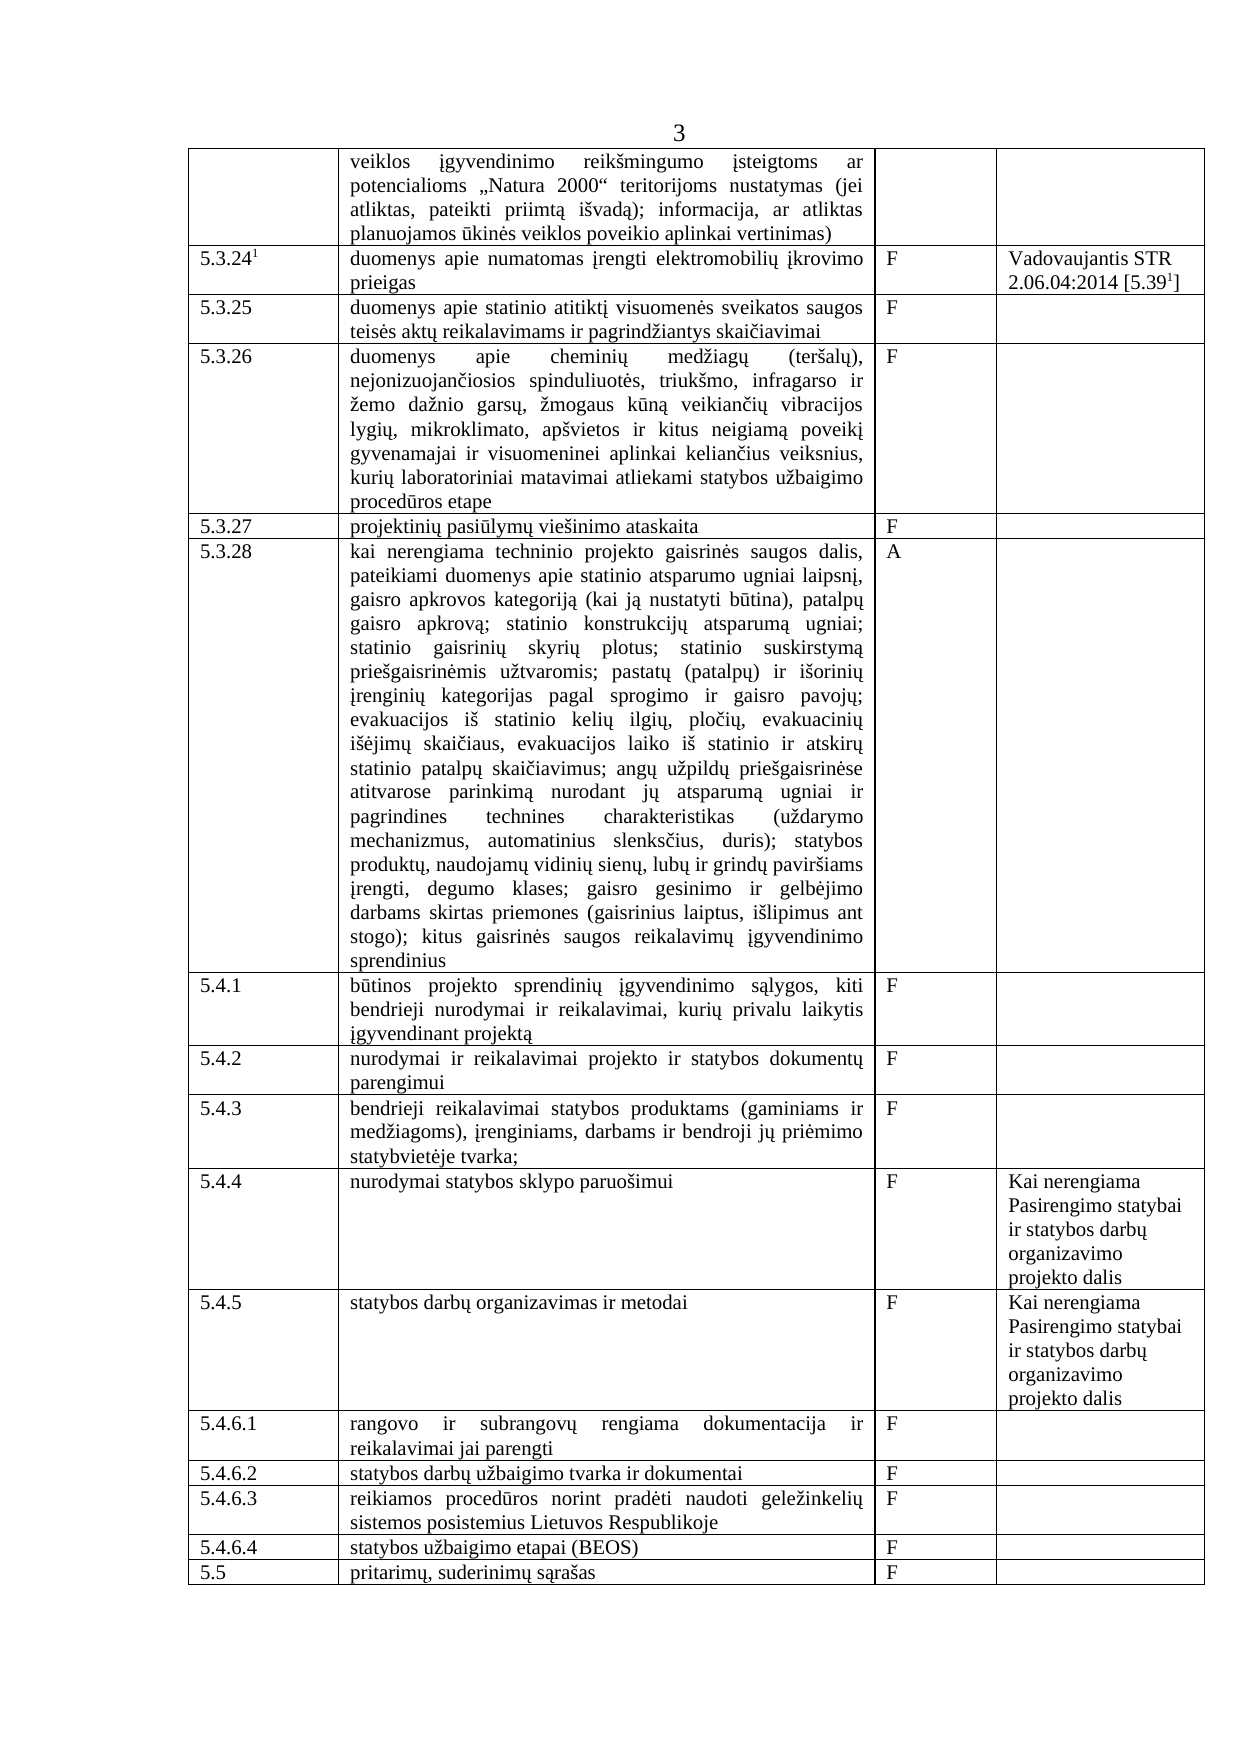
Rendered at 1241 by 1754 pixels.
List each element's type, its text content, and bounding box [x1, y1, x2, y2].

table_cell Vadovaujantis STR 2.06.04:2014 [5.391] [997, 246, 1204, 294]
table_cell A [876, 539, 996, 972]
table_cell 5.4.6.4 [189, 1535, 338, 1559]
table_cell 5.4.4 [189, 1169, 338, 1289]
table_cell F [876, 1169, 996, 1289]
table_cell duomenys apie statinio atitiktį visuomenės sveikatos saugos teisės aktų reikalavimams ir pagrindžiantys skaičiavimai [339, 295, 874, 343]
table_cell 5.4.6.3 [189, 1486, 338, 1534]
table_cell pritarimų, suderinimų sąrašas [339, 1560, 874, 1584]
table_cell projektinių pasiūlymų viešinimo ataskaita [339, 514, 874, 538]
table_cell nurodymai statybos sklypo paruošimui [339, 1169, 874, 1289]
table_cell veiklos įgyvendinimo reikšmingumo įsteigtoms ar potencialioms „Natura 2000“ teritorijoms nustatymas (jei atliktas, pateikti priimtą išvadą); informacija, ar atliktas planuojamos ūkinės veiklos poveikio aplinkai vertinimas) [339, 149, 874, 245]
table_cell 5.5 [189, 1560, 338, 1584]
table_cell 5.4.1 [189, 973, 338, 1045]
table_cell [997, 1095, 1204, 1168]
table_cell F [876, 1046, 996, 1094]
table_cell [997, 973, 1204, 1045]
table_cell duomenys apie cheminių medžiagų (teršalų), nejonizuojančiosios spinduliuotės, triukšmo, infragarso ir žemo dažnio garsų, žmogaus kūną veikiančių vibracijos lygių, mikroklimato, apšvietos ir kitus neigiamą poveikį gyvenamajai ir visuomeninei aplinkai keliančius veiksnius, kurių laboratoriniai matavimai atliekami statybos užbaigimo procedūros etape [339, 344, 874, 513]
table_cell F [876, 1411, 996, 1459]
table_cell [876, 149, 996, 245]
table_cell F [876, 344, 996, 513]
table_cell 5.3.25 [189, 295, 338, 343]
table_cell F [876, 1486, 996, 1534]
table_cell bendrieji reikalavimai statybos produktams (gaminiams ir medžiagoms), įrenginiams, darbams ir bendroji jų priėmimo statybvietėje tvarka; [339, 1095, 874, 1168]
table_cell reikiamos procedūros norint pradėti naudoti geležinkelių sistemos posistemius Lietuvos Respublikoje [339, 1486, 874, 1534]
table_cell 5.4.6.2 [189, 1461, 338, 1484]
table_cell rangovo ir subrangovų rengiama dokumentacija ir reikalavimai jai parengti [339, 1411, 874, 1459]
table_cell [189, 149, 338, 245]
table_cell 5.3.26 [189, 344, 338, 513]
table_cell būtinos projekto sprendinių įgyvendinimo sąlygos, kiti bendrieji nurodymai ir reikalavimai, kurių privalu laikytis įgyvendinant projektą [339, 973, 874, 1045]
table_cell F [876, 246, 996, 294]
table_cell F [876, 1560, 996, 1584]
table_cell [997, 539, 1204, 972]
table_cell kai nerengiama techninio projekto gaisrinės saugos dalis, pateikiami duomenys apie statinio atsparumo ugniai laipsnį, gaisro apkrovos kategoriją (kai ją nustatyti būtina), patalpų gaisro apkrovą; statinio konstrukcijų atsparumą ugniai; statinio gaisrinių skyrių plotus; statinio suskirstymą priešgaisrinėmis užtvaromis; pastatų (patalpų) ir išorinių įrenginių kategorijas pagal sprogimo ir gaisro pavojų; evakuacijos iš statinio kelių ilgių, pločių, evakuacinių išėjimų skaičiaus, evakuacijos laiko iš statinio ir atskirų statinio patalpų skaičiavimus; angų užpildų priešgaisrinėse atitvarose parinkimą nurodant jų atsparumą ugniai ir pagrindines technines charakteristikas (uždarymo mechanizmus, automatinius slenksčius, duris); statybos produktų, naudojamų vidinių sienų, lubų ir grindų paviršiams įrengti, degumo klases; gaisro gesinimo ir gelbėjimo darbams skirtas priemones (gaisrinius laiptus, išlipimus ant stogo); kitus gaisrinės saugos reikalavimų įgyvendinimo sprendinius [339, 539, 874, 972]
table_cell [997, 514, 1204, 538]
table_cell F [876, 1535, 996, 1559]
table_cell 5.4.6.1 [189, 1411, 338, 1459]
table_cell 5.4.3 [189, 1095, 338, 1168]
table_cell [997, 149, 1204, 245]
table_cell [997, 1560, 1204, 1584]
table_cell 5.3.28 [189, 539, 338, 972]
table_cell 5.4.5 [189, 1290, 338, 1410]
table_cell duomenys apie numatomas įrengti elektromobilių įkrovimo prieigas [339, 246, 874, 294]
table_cell nurodymai ir reikalavimai projekto ir statybos dokumentų parengimui [339, 1046, 874, 1094]
table_cell [997, 1411, 1204, 1459]
table_cell [997, 1535, 1204, 1559]
table_cell Kai nerengiama Pasirengimo statybai ir statybos darbų organizavimo projekto dalis [997, 1290, 1204, 1410]
table_cell 5.3.241 [189, 246, 338, 294]
table_cell F [876, 295, 996, 343]
table_cell F [876, 514, 996, 538]
table_cell F [876, 973, 996, 1045]
table_cell [997, 1486, 1204, 1534]
table_cell Kai nerengiama Pasirengimo statybai ir statybos darbų organizavimo projekto dalis [997, 1169, 1204, 1289]
table_cell F [876, 1461, 996, 1484]
table_cell F [876, 1290, 996, 1410]
table_cell F [876, 1095, 996, 1168]
table_cell 5.3.27 [189, 514, 338, 538]
table_cell [997, 344, 1204, 513]
table_cell 5.4.2 [189, 1046, 338, 1094]
table_cell [997, 1461, 1204, 1484]
table_cell statybos užbaigimo etapai (BEOS) [339, 1535, 874, 1559]
table_cell [997, 295, 1204, 343]
table_cell statybos darbų organizavimas ir metodai [339, 1290, 874, 1410]
table_cell statybos darbų užbaigimo tvarka ir dokumentai [339, 1461, 874, 1484]
table_cell [997, 1046, 1204, 1094]
